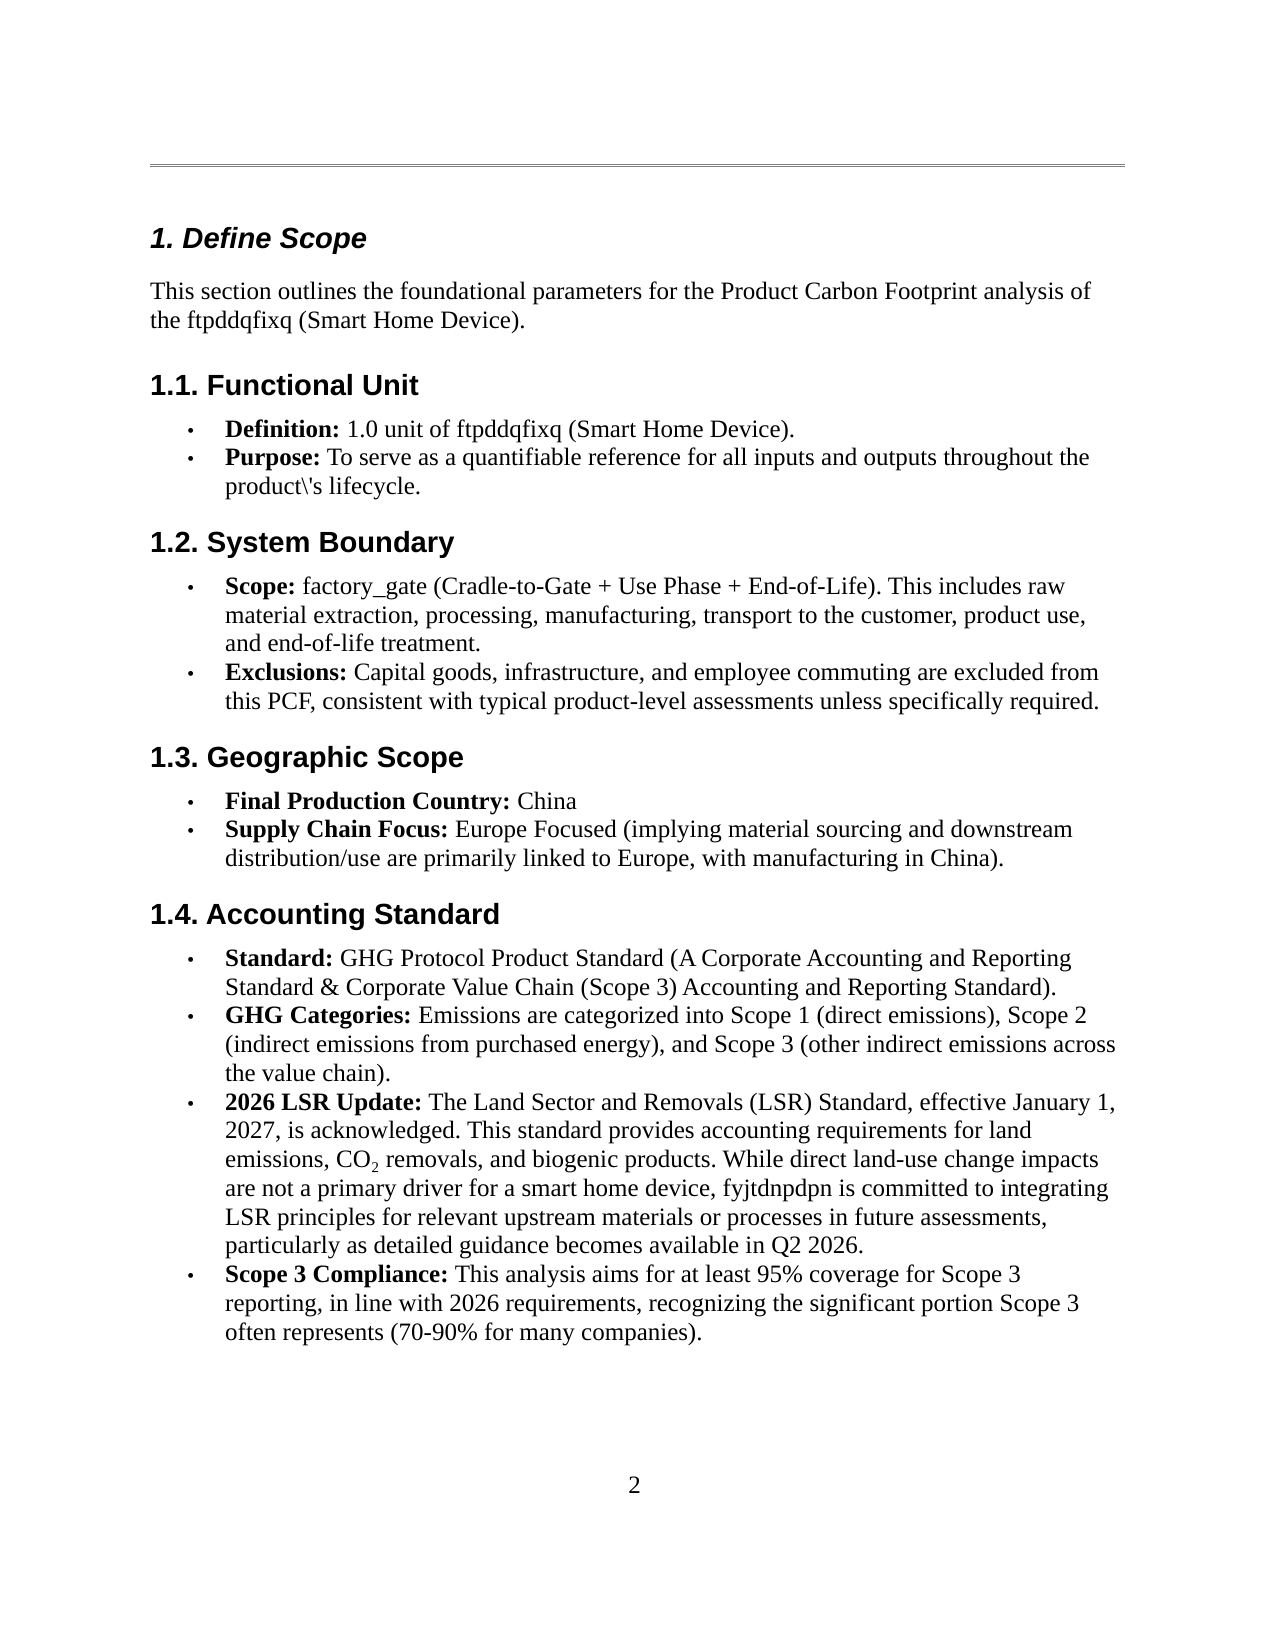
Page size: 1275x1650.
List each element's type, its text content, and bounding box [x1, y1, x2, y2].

list Exclusions: Capital goods, infrastructure, and employee commuting are excluded from this PCF, consistent with typical product-level assessments unless specifically required. [187, 657, 1125, 715]
list Purpose: To serve as a quantifiable reference for all inputs and outputs throughout the product\'s lifecycle. [187, 442, 1125, 500]
subtitle 1. Define Scope [150, 221, 1125, 255]
list Scope 3 Compliance: This analysis aims for at least 95% coverage for Scope 3 reporting, in line with 2026 requirements, recognizing the significant portion Scope 3 often represents (70-90% for many companies). [187, 1259, 1125, 1346]
subtitle 1.2. System Boundary [150, 525, 1125, 558]
text This section outlines the foundational parameters for the Product Carbon Footprint analysis of the ftpddqfixq (Smart Home Device). [150, 276, 1125, 334]
list 2026 LSR Update: The Land Sector and Removals (LSR) Standard, effective January 1, 2027, is acknowledged. This standard provides accounting requirements for land emissions, CO₂ removals, and biogenic products. While direct land-use change impacts are not a primary driver for a smart home device, fyjtdnpdpn is committed to integrating LSR principles for relevant upstream materials or processes in future assessments, particularly as detailed guidance becomes available in Q2 2026. [187, 1087, 1125, 1259]
subtitle 1.1. Functional Unit [150, 368, 1125, 401]
subtitle 1.4. Accounting Standard [150, 897, 1125, 931]
subtitle 1.3. Geographic Scope [150, 740, 1125, 773]
list GHG Categories: Emissions are categorized into Scope 1 (direct emissions), Scope 2 (indirect emissions from purchased energy), and Scope 3 (other indirect emissions across the value chain). [187, 1001, 1125, 1087]
list Scope: factory_gate (Cradle-to-Gate + Use Phase + End-of-Life). This includes raw material extraction, processing, manufacturing, transport to the customer, product use, and end-of-life treatment. [187, 571, 1125, 657]
list Final Production Country: China [187, 786, 1125, 814]
list Definition: 1.0 unit of ftpddqfixq (Smart Home Device). [187, 414, 1125, 442]
list Standard: GHG Protocol Product Standard (A Corporate Accounting and Reporting Standard & Corporate Value Chain (Scope 3) Accounting and Reporting Standard). [187, 943, 1125, 1001]
list Supply Chain Focus: Europe Focused (implying material sourcing and downstream distribution/use are primarily linked to Europe, with manufacturing in China). [187, 814, 1125, 872]
